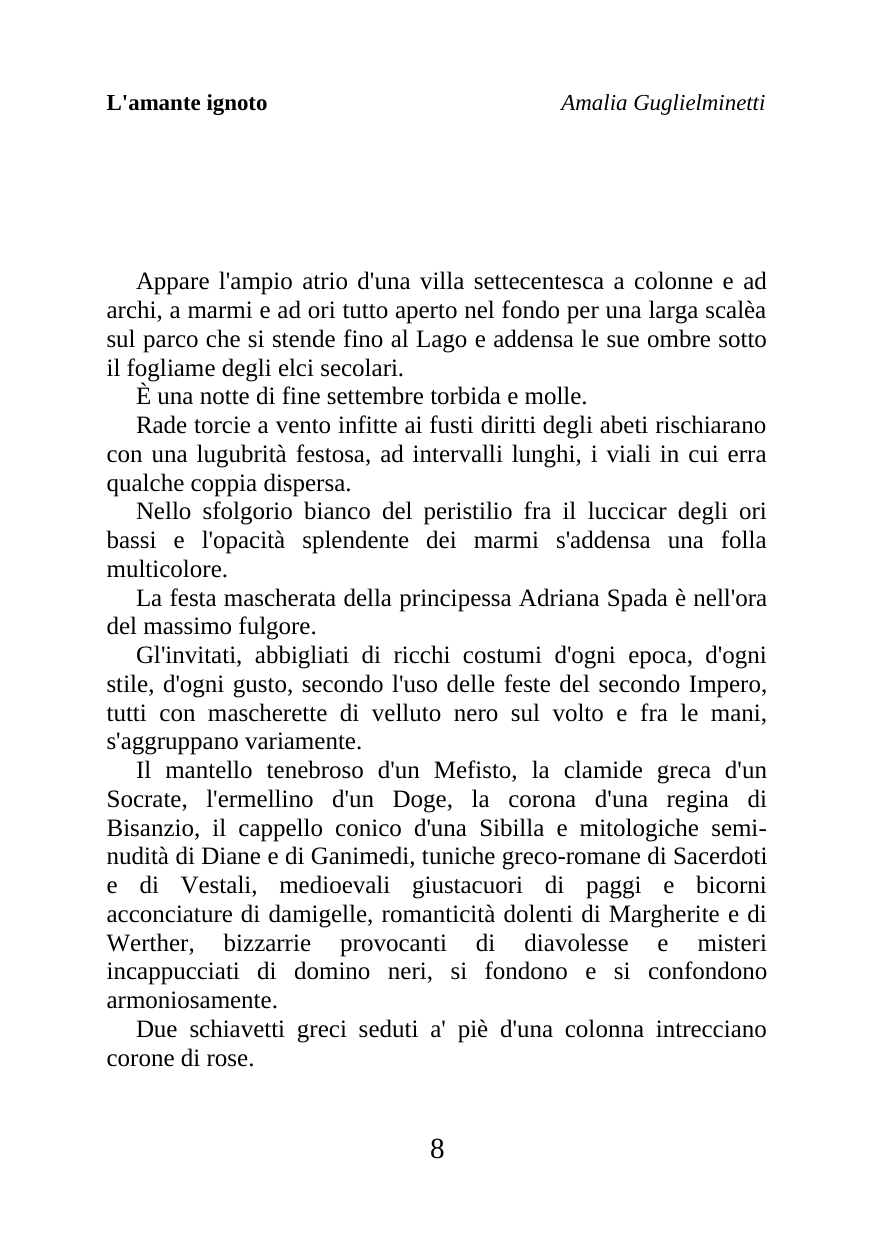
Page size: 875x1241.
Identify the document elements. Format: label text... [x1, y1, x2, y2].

text Rade torcie a vento infitte ai fusti diritti degli abeti rischiarano con una lugubrità festosa, ad intervalli lunghi, i viali in cui erra qualche coppia dispersa. [106, 410, 768, 496]
text È una notte di fine settembre torbida e molle. [106, 381, 768, 410]
text Gl'invitati, abbigliati di ricchi costumi d'ogni epoca, d'ogni stile, d'ogni gusto, secondo l'uso delle feste del secondo Impero, tutti con mascherette di velluto nero sul volto e fra le mani, s'aggruppano variamente. [106, 640, 768, 755]
text Il mantello tenebroso d'un Mefisto, la clamide greca d'un Socrate, l'ermellino d'un Doge, la corona d'una regina di Bisanzio, il cappello conico d'una Sibilla e mitologiche semi-nudità di Diane e di Ganimedi, tuniche greco-romane di Sacerdoti e di Vestali, medioevali giustacuori di paggi e bicorni acconciature di damigelle, romanticità dolenti di Margherite e di Werther, bizzarrie provocanti di diavolesse e misteri incappucciati di domino neri, si fondono e si confondono armoniosamente. [106, 755, 768, 1014]
text La festa mascherata della principessa Adriana Spada è nell'ora del massimo fulgore. [106, 583, 768, 640]
text Nello sfolgorio bianco del peristilio fra il luccicar degli ori bassi e l'opacità splendente dei marmi s'addensa una folla multicolore. [106, 496, 768, 583]
text Due schiavetti greci seduti a' piè d'una colonna intrecciano corone di rose. [106, 1014, 768, 1071]
text Appare l'ampio atrio d'una villa settecentesca a colonne e ad archi, a marmi e ad ori tutto aperto nel fondo per una larga scalèa sul parco che si stende fino al Lago e addensa le sue ombre sotto il fogliame degli elci secolari. [106, 266, 768, 381]
